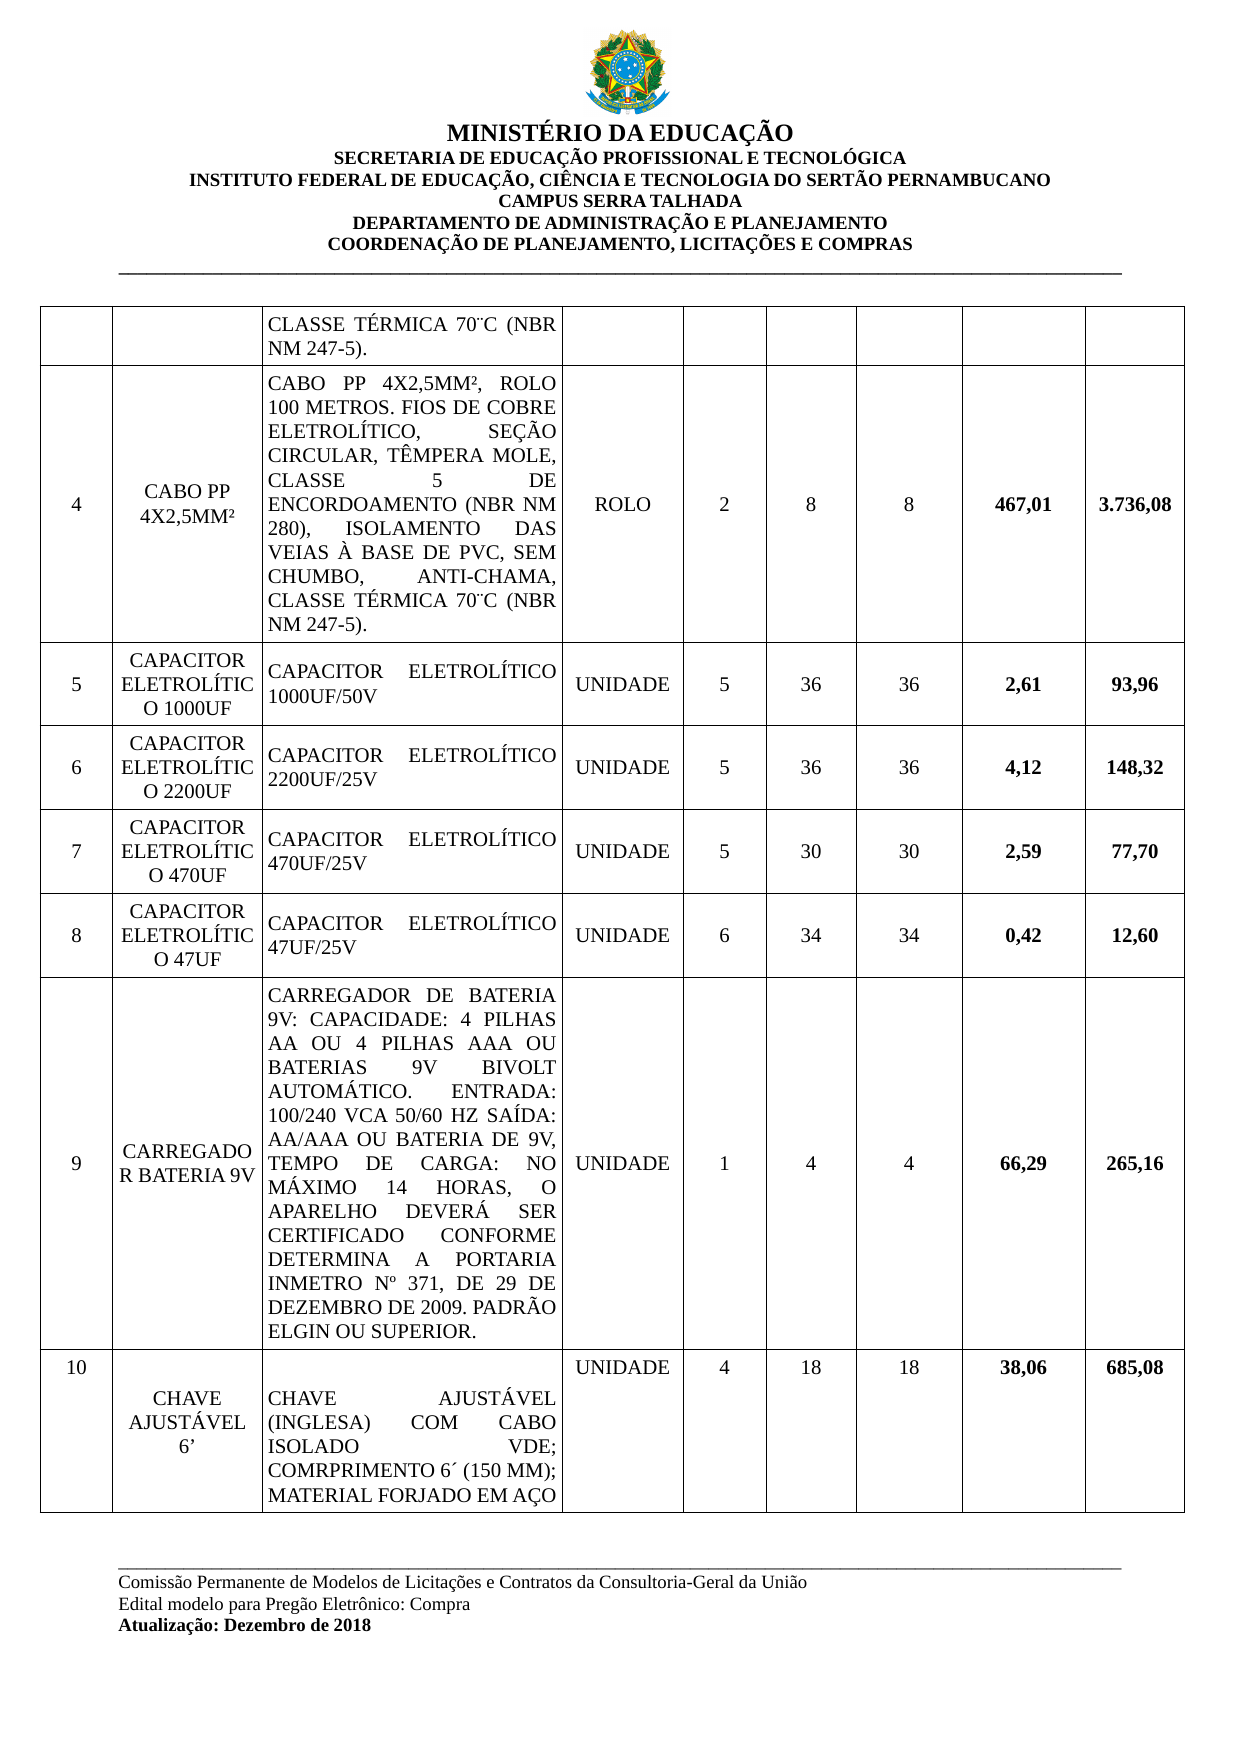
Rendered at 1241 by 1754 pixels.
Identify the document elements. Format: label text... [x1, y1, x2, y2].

table_cell CAPACITOR ELETROLÍTICO 2200UF [113, 726, 262, 809]
table_cell 4 [767, 978, 856, 1349]
table_cell CHAVE AJUSTÁVEL (INGLESA) COM CABO ISOLADO VDE; COMRPRIMENTO 6´ (150 MM); MATERIAL FORJADO EM AÇO [263, 1350, 562, 1512]
table_cell CAPACITOR ELETROLÍTICO 470UF [113, 810, 262, 893]
table_cell CARREGADOR DE BATERIA 9V: CAPACIDADE: 4 PILHAS AA OU 4 PILHAS AAA OU BATERIAS 9V BIVOLT AUTOMÁTICO. ENTRADA: 100/240 VCA 50/60 HZ SAÍDA: AA/AAA OU BATERIA DE 9V, TEMPO DE CARGA: NO MÁXIMO 14 HORAS, O APARELHO DEVERÁ SER CERTIFICADO CONFORME DETERMINA A PORTARIA INMETRO Nº 371, DE 29 DE DEZEMBRO DE 2009. PADRÃO ELGIN OU SUPERIOR. [263, 978, 562, 1349]
table_cell 265,16 [1086, 978, 1184, 1349]
table_cell 2,61 [963, 643, 1085, 725]
table_cell 34 [857, 894, 962, 977]
table_cell CAPACITOR ELETROLÍTICO 470UF/25V [263, 810, 562, 893]
table_cell 4 [684, 1350, 766, 1512]
table_cell CABO PP 4X2,5MM², ROLO 100 METROS. FIOS DE COBRE ELETROLÍTICO, SEÇÃO CIRCULAR, TÊMPERA MOLE, CLASSE 5 DE ENCORDOAMENTO (NBR NM 280), ISOLAMENTO DAS VEIAS À BASE DE PVC, SEM CHUMBO, ANTI-CHAMA, CLASSE TÉRMICA 70¨C (NBR NM 247-5). [263, 366, 562, 642]
table_cell CAPACITOR ELETROLÍTICO 1000UF/50V [263, 643, 562, 725]
table_cell 93,96 [1086, 643, 1184, 725]
table_cell 36 [857, 726, 962, 809]
table_cell [1086, 307, 1184, 365]
table_cell UNIDADE [563, 894, 683, 977]
table_cell [767, 307, 856, 365]
table_cell UNIDADE [563, 726, 683, 809]
table_cell 685,08 [1086, 1350, 1184, 1512]
table_cell 18 [857, 1350, 962, 1512]
table_cell 38,06 [963, 1350, 1085, 1512]
table_cell 30 [767, 810, 856, 893]
table_cell CHAVE AJUSTÁVEL 6’ [113, 1350, 262, 1512]
table_cell CAPACITOR ELETROLÍTICO 47UF/25V [263, 894, 562, 977]
table_cell 148,32 [1086, 726, 1184, 809]
table_cell CLASSE TÉRMICA 70¨C (NBR NM 247-5). [263, 307, 562, 365]
table_cell 4 [41, 366, 112, 642]
table_cell [857, 307, 962, 365]
table_cell CAPACITOR ELETROLÍTICO 1000UF [113, 643, 262, 725]
table_cell CAPACITOR ELETROLÍTICO 2200UF/25V [263, 726, 562, 809]
picture [582, 27, 673, 117]
table_cell 0,42 [963, 894, 1085, 977]
table_cell ROLO [563, 366, 683, 642]
table_cell 3.736,08 [1086, 366, 1184, 642]
table_cell [113, 307, 262, 365]
table_cell 6 [41, 726, 112, 809]
table_cell UNIDADE [563, 810, 683, 893]
table_cell 9 [41, 978, 112, 1349]
table_cell 5 [41, 643, 112, 725]
table_cell 5 [684, 643, 766, 725]
table_cell 18 [767, 1350, 856, 1512]
table_cell 5 [684, 726, 766, 809]
table_cell 1 [684, 978, 766, 1349]
table_cell 34 [767, 894, 856, 977]
table_cell 467,01 [963, 366, 1085, 642]
table_cell 30 [857, 810, 962, 893]
table_cell 36 [767, 726, 856, 809]
table_cell 4 [857, 978, 962, 1349]
table_cell [684, 307, 766, 365]
table_cell 10 [41, 1350, 112, 1512]
table_cell 5 [684, 810, 766, 893]
table_cell 36 [857, 643, 962, 725]
table_cell CABO PP 4X2,5MM² [113, 366, 262, 642]
table_cell CARREGADOR BATERIA 9V [113, 978, 262, 1349]
table_cell 66,29 [963, 978, 1085, 1349]
table_cell 8 [767, 366, 856, 642]
table_cell 2 [684, 366, 766, 642]
table_cell UNIDADE [563, 1350, 683, 1512]
table_cell [963, 307, 1085, 365]
table_cell UNIDADE [563, 978, 683, 1349]
table_cell 2,59 [963, 810, 1085, 893]
table_cell UNIDADE [563, 643, 683, 725]
table_cell 6 [684, 894, 766, 977]
table_cell 8 [857, 366, 962, 642]
table_cell 36 [767, 643, 856, 725]
table_cell 4,12 [963, 726, 1085, 809]
table_cell [41, 307, 112, 365]
table_cell 7 [41, 810, 112, 893]
table_cell [563, 307, 683, 365]
table_cell CAPACITOR ELETROLÍTICO 47UF [113, 894, 262, 977]
table_cell 77,70 [1086, 810, 1184, 893]
table_cell 12,60 [1086, 894, 1184, 977]
table_cell 8 [41, 894, 112, 977]
